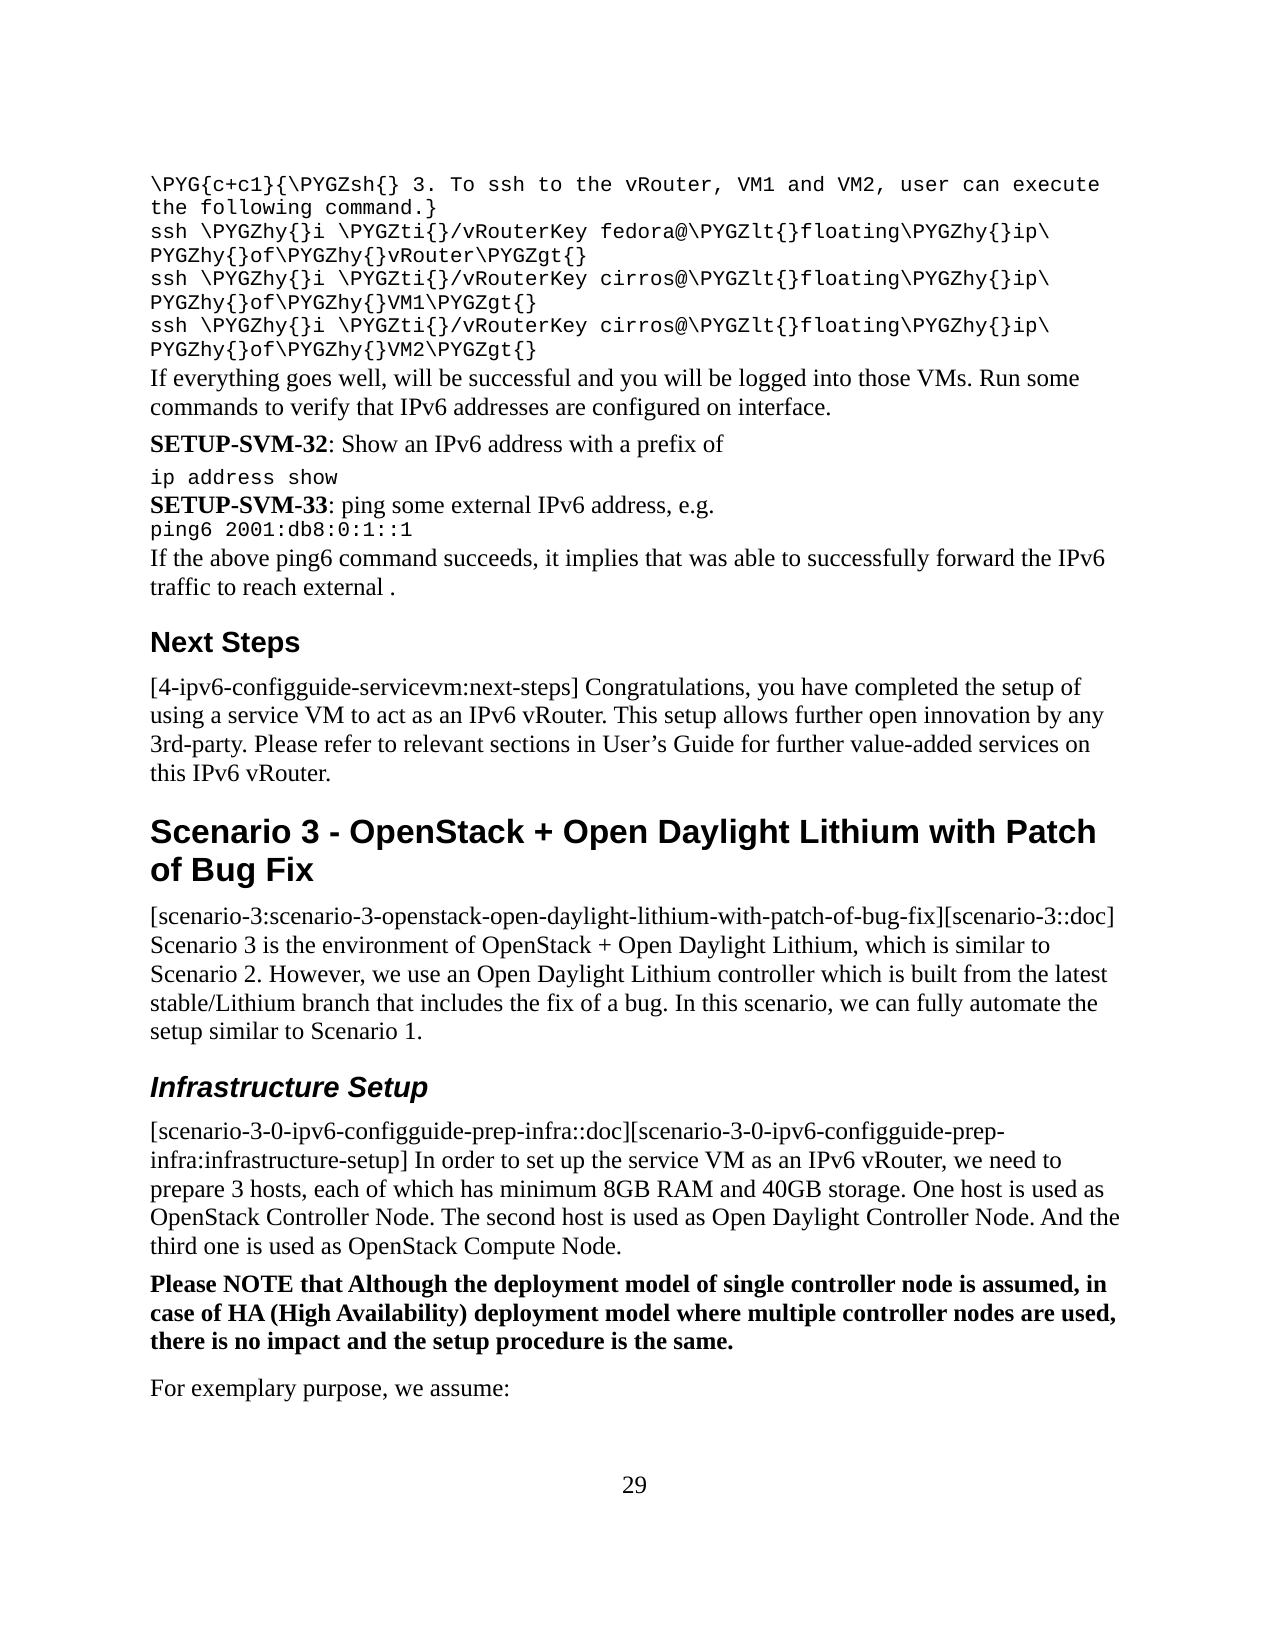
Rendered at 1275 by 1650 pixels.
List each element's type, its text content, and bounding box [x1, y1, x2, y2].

text [scenario-3:scenario-3-openstack-open-daylight-lithium-with-patch-of-bug-fix][scenario-3::doc] Scenario 3 is the environment of OpenStack + Open Daylight Lithium, which is similar to Scenario 2. However, we use an Open Daylight Lithium controller which is built from the latest stable/Lithium branch that includes the fix of a bug. In this scenario, we can fully automate the setup similar to Scenario 1. [150, 901, 1125, 1045]
text If the above ping6 command succeeds, it implies that was able to successfully forward the IPv6 traffic to reach external . [150, 543, 1125, 601]
text \PYG{c+c1}{\PYGZsh{} 3. To ssh to the vRouter, VM1 and VM2, user can execute the following command.} [150, 174, 1125, 221]
text ip address show [150, 467, 1125, 491]
text ssh \PYGZhy{}i \PYGZti{}/vRouterKey fedora@\PYGZlt{}floating\PYGZhy{}ip\PYGZhy{}of\PYGZhy{}vRouter\PYGZgt{} [150, 221, 1125, 268]
text SETUP-SVM-32: Show an IPv6 address with a prefix of [150, 429, 1125, 458]
text ssh \PYGZhy{}i \PYGZti{}/vRouterKey cirros@\PYGZlt{}floating\PYGZhy{}ip\PYGZhy{}of\PYGZhy{}VM2\PYGZgt{} [150, 316, 1125, 363]
subtitle Scenario 3 - OpenStack + Open Daylight Lithium with Patch of Bug Fix [150, 812, 1125, 889]
subtitle Infrastructure Setup [150, 1070, 1125, 1104]
text Please NOTE that Although the deployment model of single controller node is assumed, in case of HA (High Availability) deployment model where multiple controller nodes are used, there is no impact and the setup procedure is the same. [150, 1269, 1125, 1355]
text ping6 2001:db8:0:1::1 [150, 519, 1125, 543]
text If everything goes well, will be successful and you will be logged into those VMs. Run some commands to verify that IPv6 addresses are configured on interface. [150, 363, 1125, 420]
text For exemplary purpose, we assume: [150, 1373, 1125, 1402]
text SETUP-SVM-33: ping some external IPv6 address, e.g. [150, 491, 1125, 519]
text ssh \PYGZhy{}i \PYGZti{}/vRouterKey cirros@\PYGZlt{}floating\PYGZhy{}ip\PYGZhy{}of\PYGZhy{}VM1\PYGZgt{} [150, 268, 1125, 316]
text [scenario-3-0-ipv6-configguide-prep-infra::doc][scenario-3-0-ipv6-configguide-prep-infra:infrastructure-setup] In order to set up the service VM as an IPv6 vRouter, we need to prepare 3 hosts, each of which has minimum 8GB RAM and 40GB storage. One host is used as OpenStack Controller Node. The second host is used as Open Daylight Controller Node. And the third one is used as OpenStack Compute Node. [150, 1116, 1125, 1260]
text [4-ipv6-configguide-servicevm:next-steps] Congratulations, you have completed the setup of using a service VM to act as an IPv6 vRouter. This setup allows further open innovation by any 3rd-party. Please refer to relevant sections in User’s Guide for further value-added services on this IPv6 vRouter. [150, 672, 1125, 787]
subtitle Next Steps [150, 626, 1125, 659]
